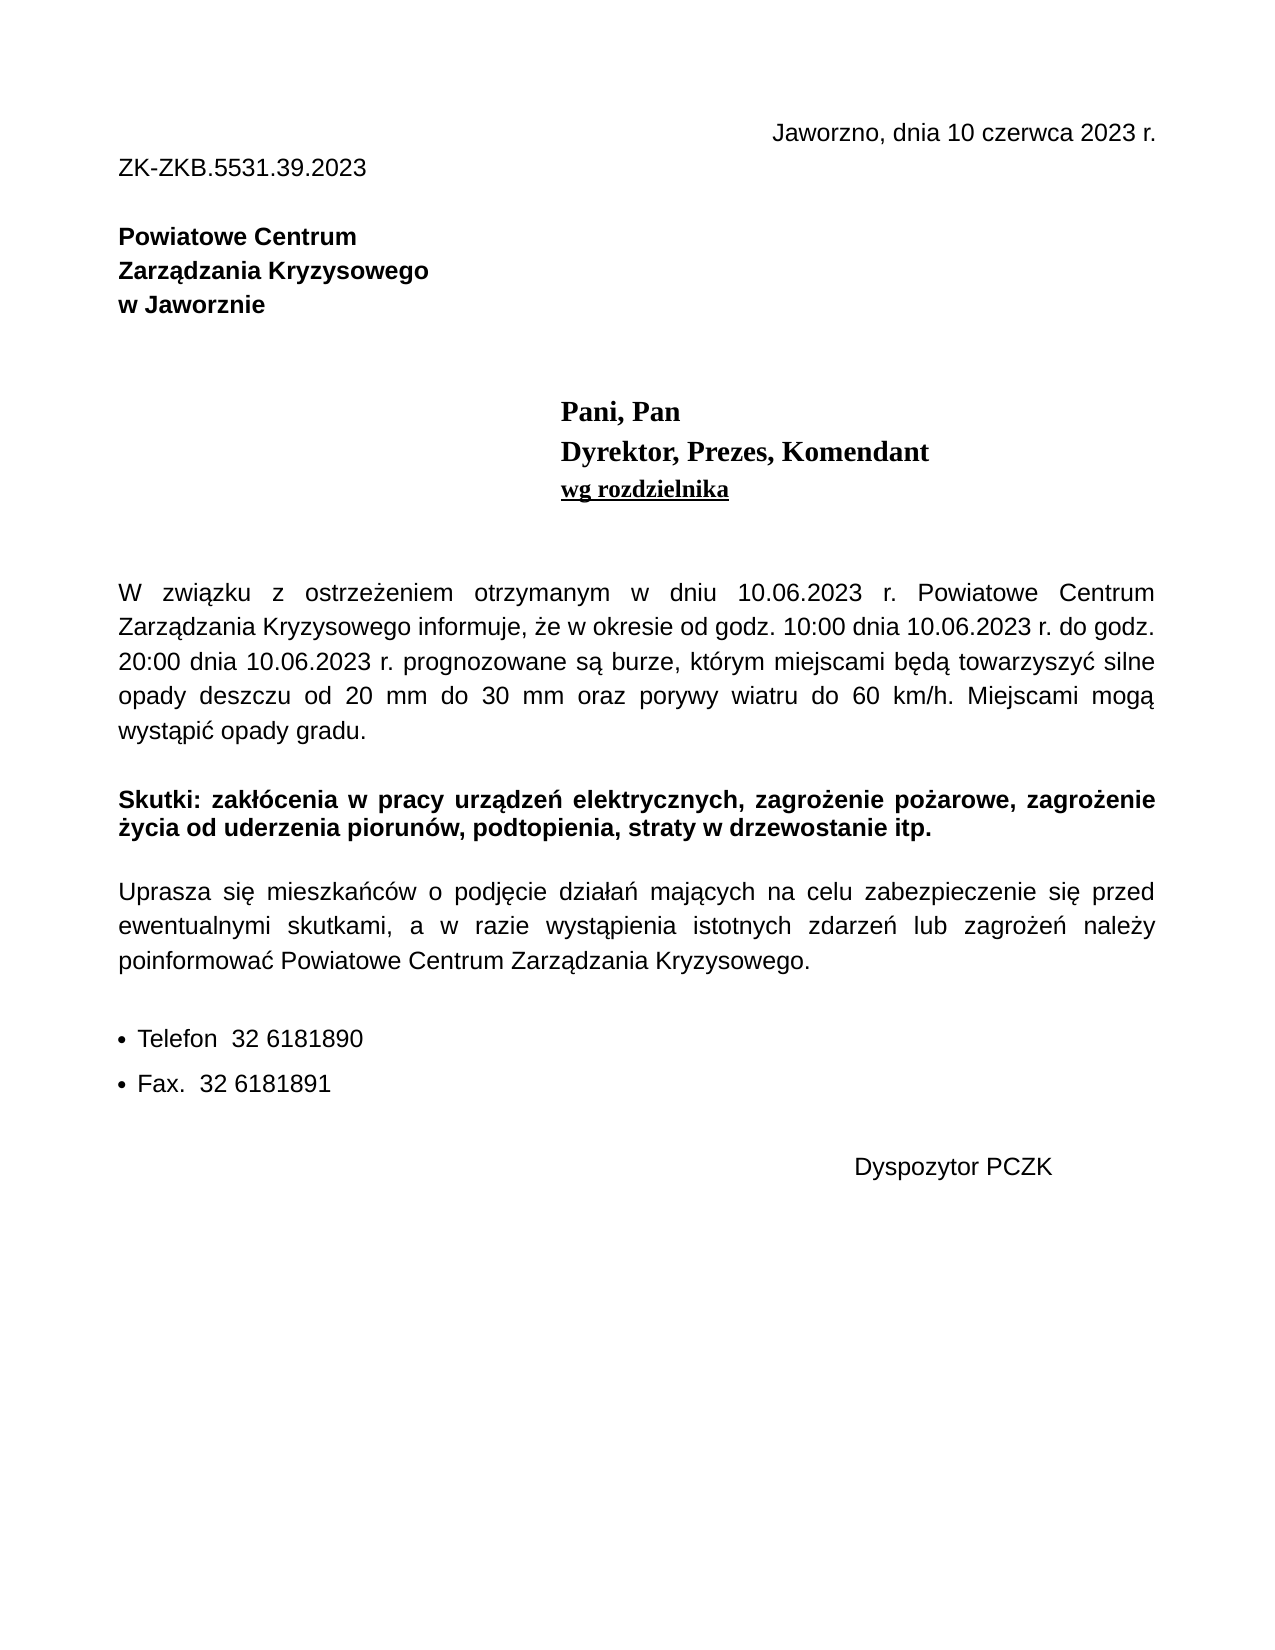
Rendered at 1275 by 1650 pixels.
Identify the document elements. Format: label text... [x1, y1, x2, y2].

text Jaworzno, dnia 10 czerwca 2023 r. [118, 118, 1157, 147]
text Zarządzania Kryzysowego [118, 256, 1157, 285]
text w Jaworznie [118, 291, 1157, 319]
text · Telefon 32 6181890 [118, 1024, 1157, 1052]
text Skutki: zakłócenia w pracy urządzeń elektrycznych, zagrożenie pożarowe, zagrożenie życia od uderzenia piorunów, podtopienia, straty w drzewostanie itp. [118, 785, 1157, 842]
text Dyrektor, Prezes, Komendant [561, 434, 1157, 468]
text Dyspozytor PCZK [118, 1152, 1157, 1181]
text Pani, Pan [561, 394, 1157, 427]
text wg rozdzielnika [561, 474, 1157, 503]
text W związku z ostrzeżeniem otrzymanym w dniu 10.06.2023 r. Powiatowe Centrum Zarządzania Kryzysowego informuje, że w okresie od godz. 10:00 dnia 10.06.2023 r. do godz. 20:00 dnia 10.06.2023 r. prognozowane są burze, którym miejscami będą towarzyszyć silne opady deszczu od 20 mm do 30 mm oraz porywy wiatru do 60 km/h. Miejscami mogą wystąpić opady gradu. [118, 578, 1157, 744]
text Powiatowe Centrum [118, 222, 1157, 250]
text ZK-ZKB.5531.39.2023 [118, 153, 1157, 181]
text · Fax. 32 6181891 [118, 1068, 1157, 1097]
text Uprasza się mieszkańców o podjęcie działań mających na celu zabezpieczenie się przed ewentualnymi skutkami, a w razie wystąpienia istotnych zdarzeń lub zagrożeń należy poinformować Powiatowe Centrum Zarządzania Kryzysowego. [118, 877, 1157, 974]
